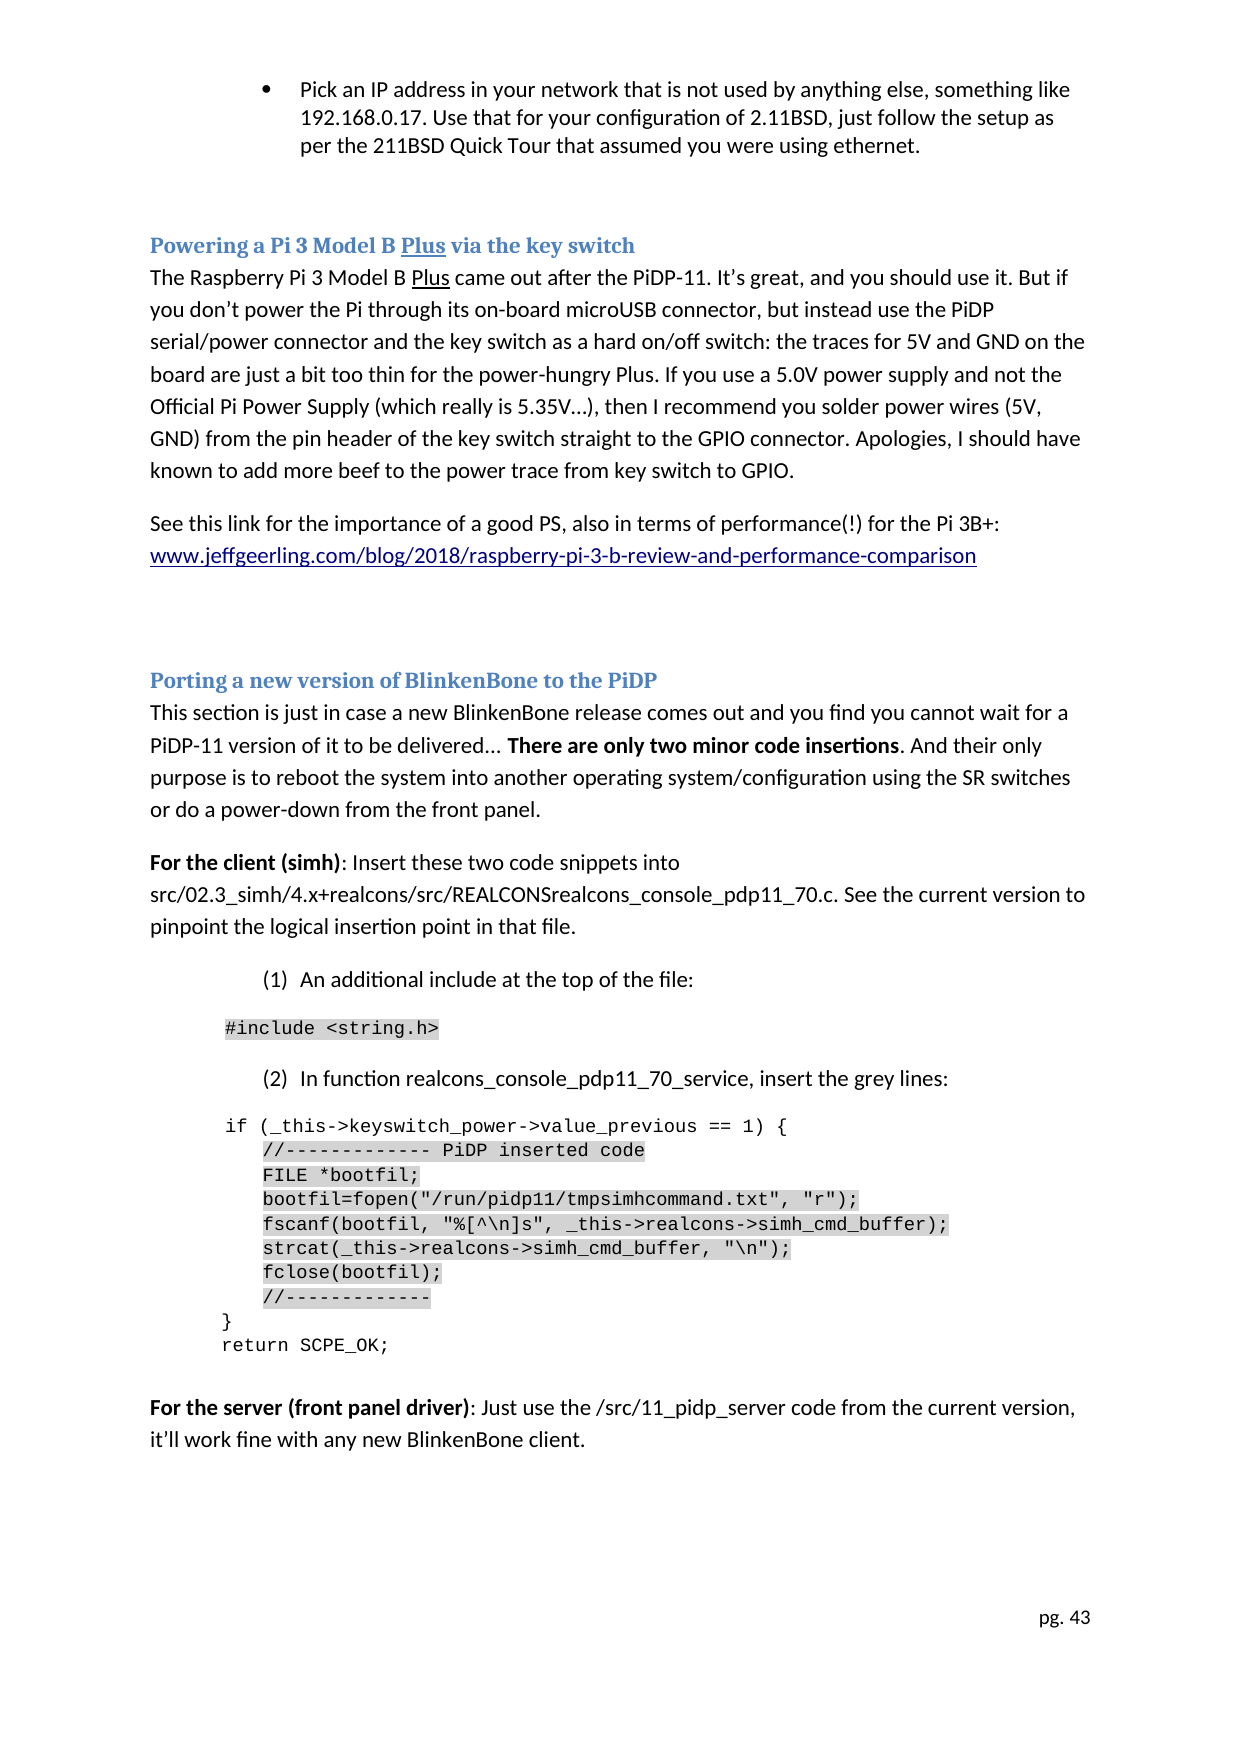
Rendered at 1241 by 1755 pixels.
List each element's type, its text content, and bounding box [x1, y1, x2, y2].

text //------------- PiDP inserted code [262, 1141, 1090, 1162]
text } [187, 1312, 1090, 1333]
text This section is just in case a new BlinkenBone release comes out and you find you cannot wait for a PiDP-11 version of it to be delivered... There are only two minor code insertions. And their only purpose is to reboot the system into another operating system/configuration using the SR switches or do a power-down from the front panel. [150, 698, 1090, 823]
text //------------- [262, 1287, 1090, 1309]
subtitle Porting a new version of BlinkenBone to the PiDP [150, 668, 1090, 695]
text strcat(_this->realcons->simh_cmd_buffer, "\n"); [262, 1239, 1090, 1260]
text See this link for the importance of a good PS, also in terms of performance(!) for the Pi 3B+: www.jeffgeerling.com/blog/2018/raspberry-pi-3-b-review-and-performance-comparison [150, 509, 1090, 569]
text fclose(bootfil); [262, 1263, 1090, 1284]
text The Raspberry Pi 3 Model B Plus came out after the PiDP-11. It’s great, and you should use it. But if you don’t power the Pi through its on-board microUSB connector, but instead use the PiDP serial/power connector and the key switch as a hard on/off switch: the traces for 5V and GND on the board are just a bit too thin for the power-hungry Plus. If you use a 5.0V power supply and not the Official Pi Power Supply (which really is 5.35V…), then I recommend you solder power wires (5V, GND) from the pin header of the key switch straight to the GPIO connector. Apologies, I should have known to add more beef to the power trace from key switch to GPIO. [150, 263, 1090, 484]
text bootfil=fopen("/run/pidp11/tmpsimhcommand.txt", "r"); [262, 1190, 1090, 1211]
text if (_this->keyswitch_power->value_previous == 1) { [225, 1117, 1090, 1138]
text For the server (front panel driver): Just use the /src/11_pidp_server code from the current version, it’ll work fine with any new BlinkenBone client. [150, 1393, 1090, 1453]
list Pick an IP address in your network that is not used by anything else, something like 192.168.0.17. Use that for your configuration of 2.11BSD, just follow the setup as per the 211BSD Quick Tour that assumed you were using ethernet. [262, 75, 1090, 159]
text return SCPE_OK; [187, 1336, 1090, 1357]
subtitle Powering a Pi 3 Model B Plus via the key switch [150, 233, 1090, 259]
text fscanf(bootfil, "%[^\n]s", _this->realcons->simh_cmd_buffer); [262, 1214, 1090, 1236]
list An additional include at the top of the file: [262, 966, 1090, 993]
text For the client (simh): Insert these two code snippets into src/02.3_simh/4.x+realcons/src/REALCONSrealcons_console_pdp11_70.c. See the current version to pinpoint the logical insertion point in that file. [150, 848, 1090, 941]
text FILE *bootfil; [262, 1166, 1090, 1187]
text #include <string.h> [225, 1018, 1090, 1040]
list In function realcons_console_pdp11_70_service, insert the grey lines: [262, 1064, 1090, 1092]
